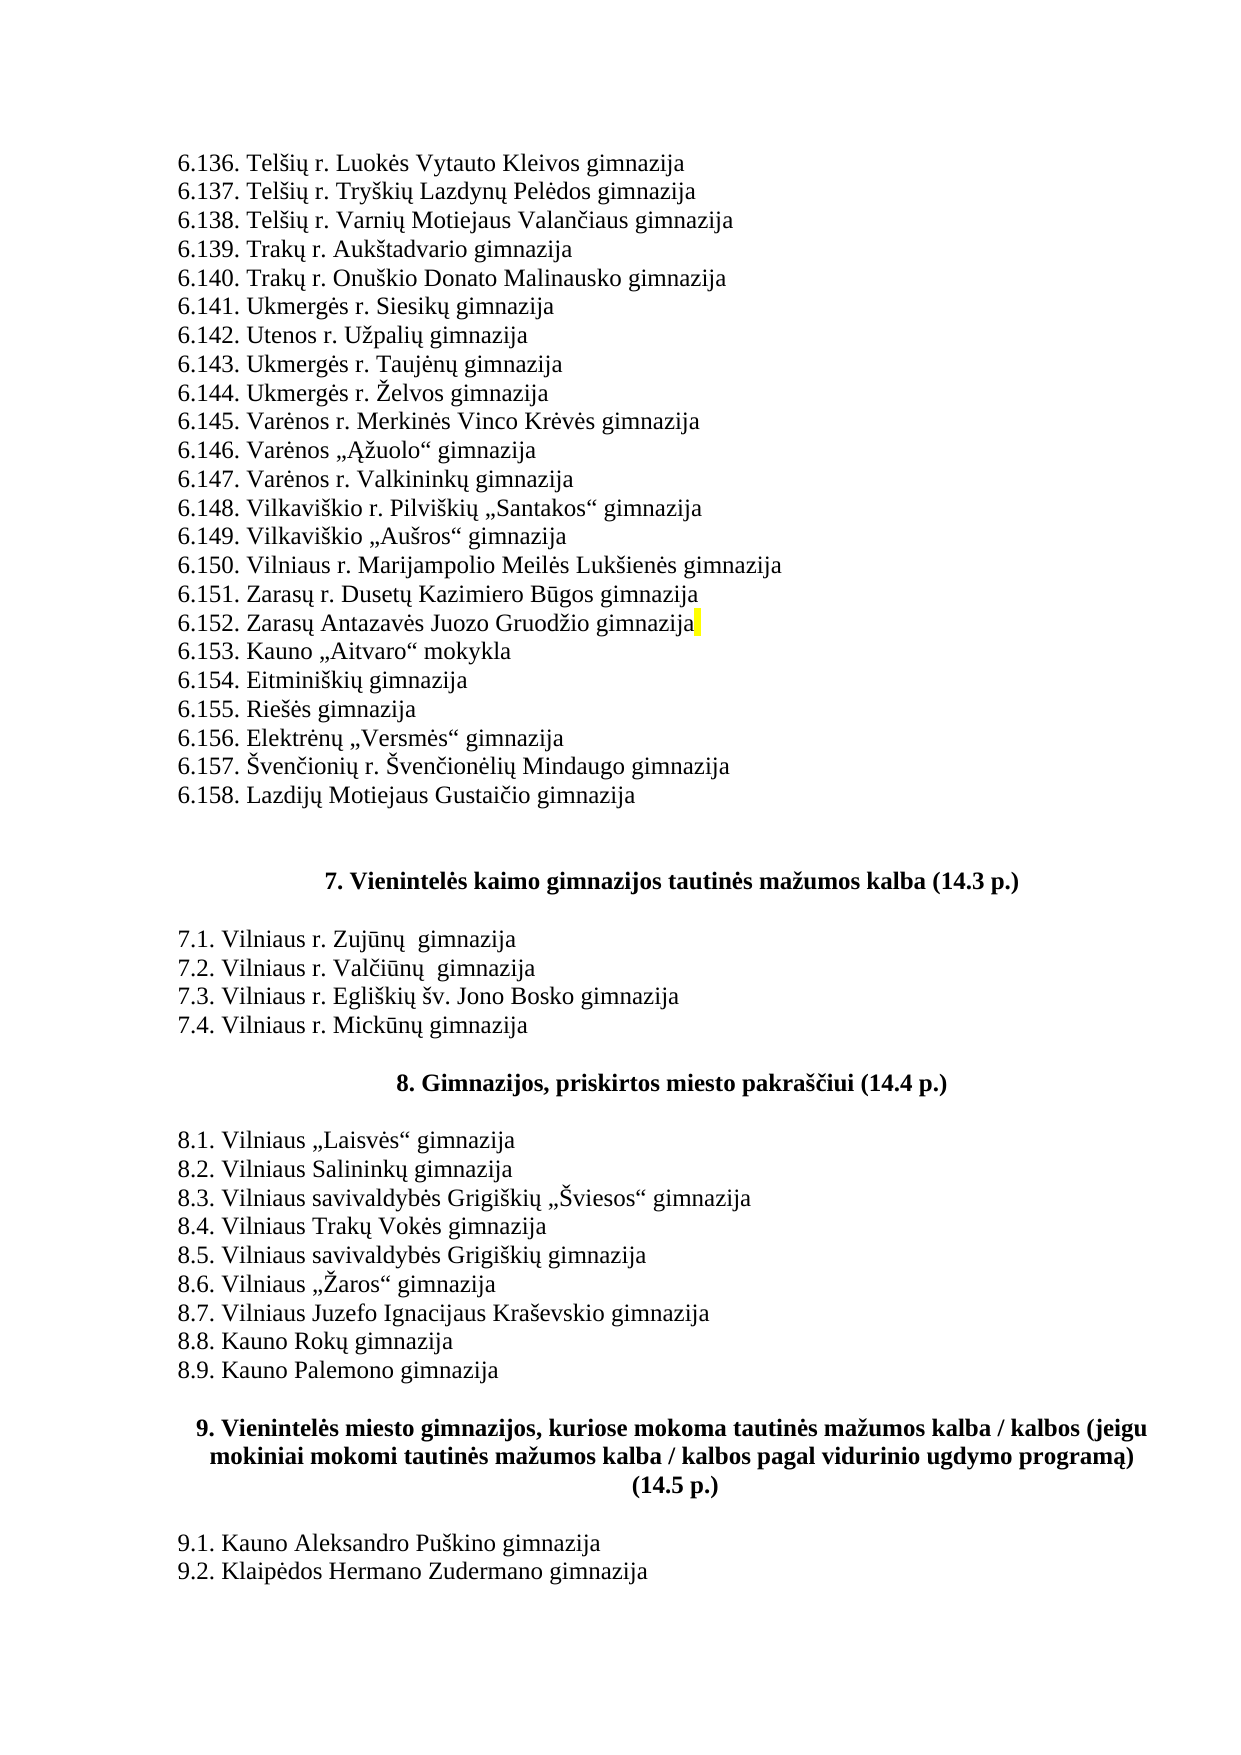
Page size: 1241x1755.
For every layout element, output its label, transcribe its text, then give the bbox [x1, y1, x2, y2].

text 6.143. Ukmergės r. Taujėnų gimnazija [177, 349, 1167, 378]
text 8.8. Kauno Rokų gimnazija [177, 1326, 1167, 1355]
text 6.144. Ukmergės r. Želvos gimnazija [177, 378, 1167, 406]
text 6.152. Zarasų Antazavės Juozo Gruodžio gimnazija [177, 608, 1167, 636]
text 8.4. Vilniaus Trakų Vokės gimnazija [177, 1211, 1167, 1240]
text 7.4. Vilniaus r. Mickūnų gimnazija [177, 1010, 1167, 1039]
text 8.7. Vilniaus Juzefo Ignacijaus Kraševskio gimnazija [177, 1298, 1167, 1326]
text (14.5 p.) [177, 1470, 1167, 1499]
text 9.1. Kauno Aleksandro Puškino gimnazija [177, 1528, 1167, 1556]
text 6.137. Telšių r. Tryškių Lazdynų Pelėdos gimnazija [177, 176, 1167, 205]
text 6.139. Trakų r. Aukštadvario gimnazija [177, 234, 1167, 263]
text 7. Vienintelės kaimo gimnazijos tautinės mažumos kalba (14.3 p.) [177, 866, 1167, 895]
text 6.153. Kauno „Aitvaro“ mokykla [177, 636, 1167, 665]
text 8.3. Vilniaus savivaldybės Grigiškių „Šviesos“ gimnazija [177, 1183, 1167, 1211]
text 6.136. Telšių r. Luokės Vytauto Kleivos gimnazija [177, 148, 1167, 176]
text 6.147. Varėnos r. Valkininkų gimnazija [177, 464, 1167, 493]
text 6.146. Varėnos „Ąžuolo“ gimnazija [177, 435, 1167, 464]
text 6.150. Vilniaus r. Marijampolio Meilės Lukšienės gimnazija [177, 550, 1167, 579]
text 8.5. Vilniaus savivaldybės Grigiškių gimnazija [177, 1240, 1167, 1269]
text 6.157. Švenčionių r. Švenčionėlių Mindaugo gimnazija [177, 751, 1167, 780]
text 6.154. Eitminiškių gimnazija [177, 665, 1167, 694]
text 8.6. Vilniaus „Žaros“ gimnazija [177, 1269, 1167, 1298]
text 8.2. Vilniaus Salininkų gimnazija [177, 1154, 1167, 1183]
text 7.2. Vilniaus r. Valčiūnų gimnazija [177, 953, 1167, 981]
text 8.9. Kauno Palemono gimnazija [177, 1355, 1167, 1384]
text 8. Gimnazijos, priskirtos miesto pakraščiui (14.4 p.) [177, 1068, 1167, 1096]
text 6.145. Varėnos r. Merkinės Vinco Krėvės gimnazija [177, 406, 1167, 435]
text 6.155. Riešės gimnazija [177, 694, 1167, 723]
text 6.138. Telšių r. Varnių Motiejaus Valančiaus gimnazija [177, 205, 1167, 234]
text 9.2. Klaipėdos Hermano Zudermano gimnazija [177, 1556, 1167, 1585]
text 8.1. Vilniaus „Laisvės“ gimnazija [177, 1125, 1167, 1154]
text 6.148. Vilkaviškio r. Pilviškių „Santakos“ gimnazija [177, 493, 1167, 521]
text 6.151. Zarasų r. Dusetų Kazimiero Būgos gimnazija [177, 579, 1167, 608]
text 7.1. Vilniaus r. Zujūnų gimnazija [177, 924, 1167, 953]
text 6.142. Utenos r. Užpalių gimnazija [177, 320, 1167, 349]
text 6.141. Ukmergės r. Siesikų gimnazija [177, 291, 1167, 320]
text 7.3. Vilniaus r. Egliškių šv. Jono Bosko gimnazija [177, 981, 1167, 1010]
text 6.158. Lazdijų Motiejaus Gustaičio gimnazija [177, 780, 1167, 809]
text 9. Vienintelės miesto gimnazijos, kuriose mokoma tautinės mažumos kalba / kalbos (jeigu mokiniai mokomi tautinės mažumos kalba / kalbos pagal vidurinio ugdymo programą) [177, 1413, 1167, 1470]
text 6.149. Vilkaviškio „Aušros“ gimnazija [177, 521, 1167, 550]
text 6.156. Elektrėnų „Versmės“ gimnazija [177, 723, 1167, 751]
text 6.140. Trakų r. Onuškio Donato Malinausko gimnazija [177, 263, 1167, 291]
